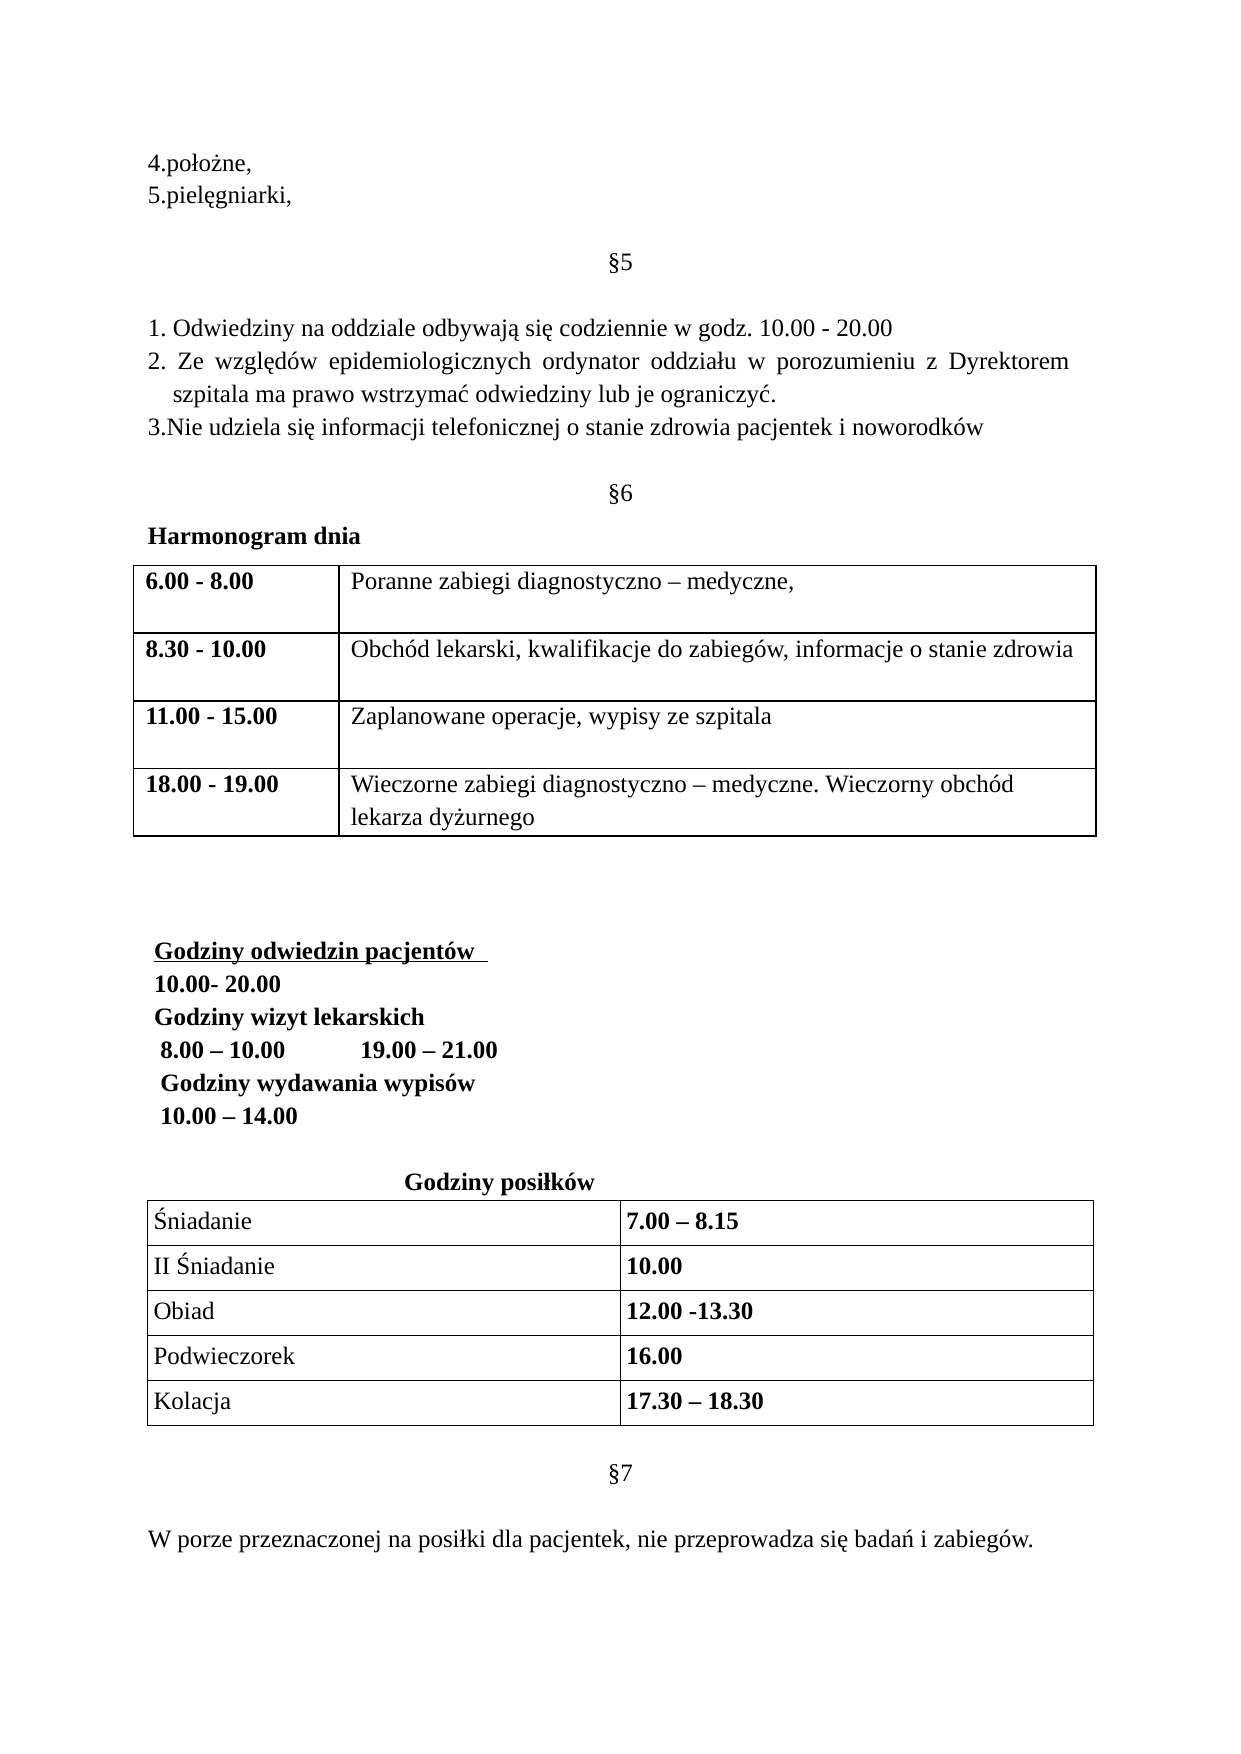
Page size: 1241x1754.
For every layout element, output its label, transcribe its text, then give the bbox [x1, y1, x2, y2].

table_cell Zaplanowane operacje, wypisy ze szpitala [340, 702, 1095, 767]
table_cell 18.00 - 19.00 [134, 769, 338, 835]
text Godziny wydawania wypisów [148, 1068, 1093, 1097]
text 4.położne, [148, 148, 1093, 176]
text 1. Odwiedziny na oddziale odbywają się codziennie w godz. 10.00 - 20.00 [148, 313, 1093, 341]
table_header 7.00 – 8.15 [621, 1201, 1093, 1245]
text Godziny odwiedzin pacjentów [148, 936, 1093, 964]
text §7 [148, 1458, 1093, 1487]
text 10.00 – 14.00 [148, 1101, 1093, 1129]
text Harmonogram dnia [148, 521, 1093, 550]
table_cell Obiad [148, 1291, 620, 1335]
table_cell Kolacja [148, 1381, 620, 1425]
text W porze przeznaczonej na posiłki dla pacjentek, nie przeprowadza się badań i zabiegów. [148, 1524, 1093, 1553]
table_header Śniadanie [148, 1201, 620, 1245]
text §6 [148, 478, 1093, 507]
text 2. Ze względów epidemiologicznych ordynator oddziału w porozumieniu z Dyrektorem szpitala ma prawo wstrzymać odwiedziny lub je ograniczyć. [148, 346, 1093, 407]
table_cell 8.30 - 10.00 [134, 634, 338, 700]
text Godziny wizyt lekarskich [148, 1002, 1093, 1031]
text 8.00 – 10.00 19.00 – 21.00 [148, 1035, 1093, 1063]
text Godziny posiłków [148, 1167, 1093, 1196]
table_header 6.00 - 8.00 [134, 566, 338, 632]
table_cell Obchód lekarski, kwalifikacje do zabiegów, informacje o stanie zdrowia [340, 634, 1095, 700]
text §5 [148, 247, 1093, 275]
table_cell Wieczorne zabiegi diagnostyczno – medyczne. Wieczorny obchód lekarza dyżurnego [340, 769, 1095, 835]
table_cell 17.30 – 18.30 [621, 1381, 1093, 1425]
table_cell Podwieczorek [148, 1336, 620, 1380]
table_cell 16.00 [621, 1336, 1093, 1380]
table_cell 11.00 - 15.00 [134, 702, 338, 767]
table_header Poranne zabiegi diagnostyczno – medyczne, [340, 566, 1095, 632]
table_cell 10.00 [621, 1246, 1093, 1290]
text 3.Nie udziela się informacji telefonicznej o stanie zdrowia pacjentek i noworodków [148, 412, 1093, 441]
text 5.pielęgniarki, [148, 181, 1093, 209]
table_cell II Śniadanie [148, 1246, 620, 1290]
text 10.00- 20.00 [148, 969, 1093, 997]
table_cell 12.00 -13.30 [621, 1291, 1093, 1335]
